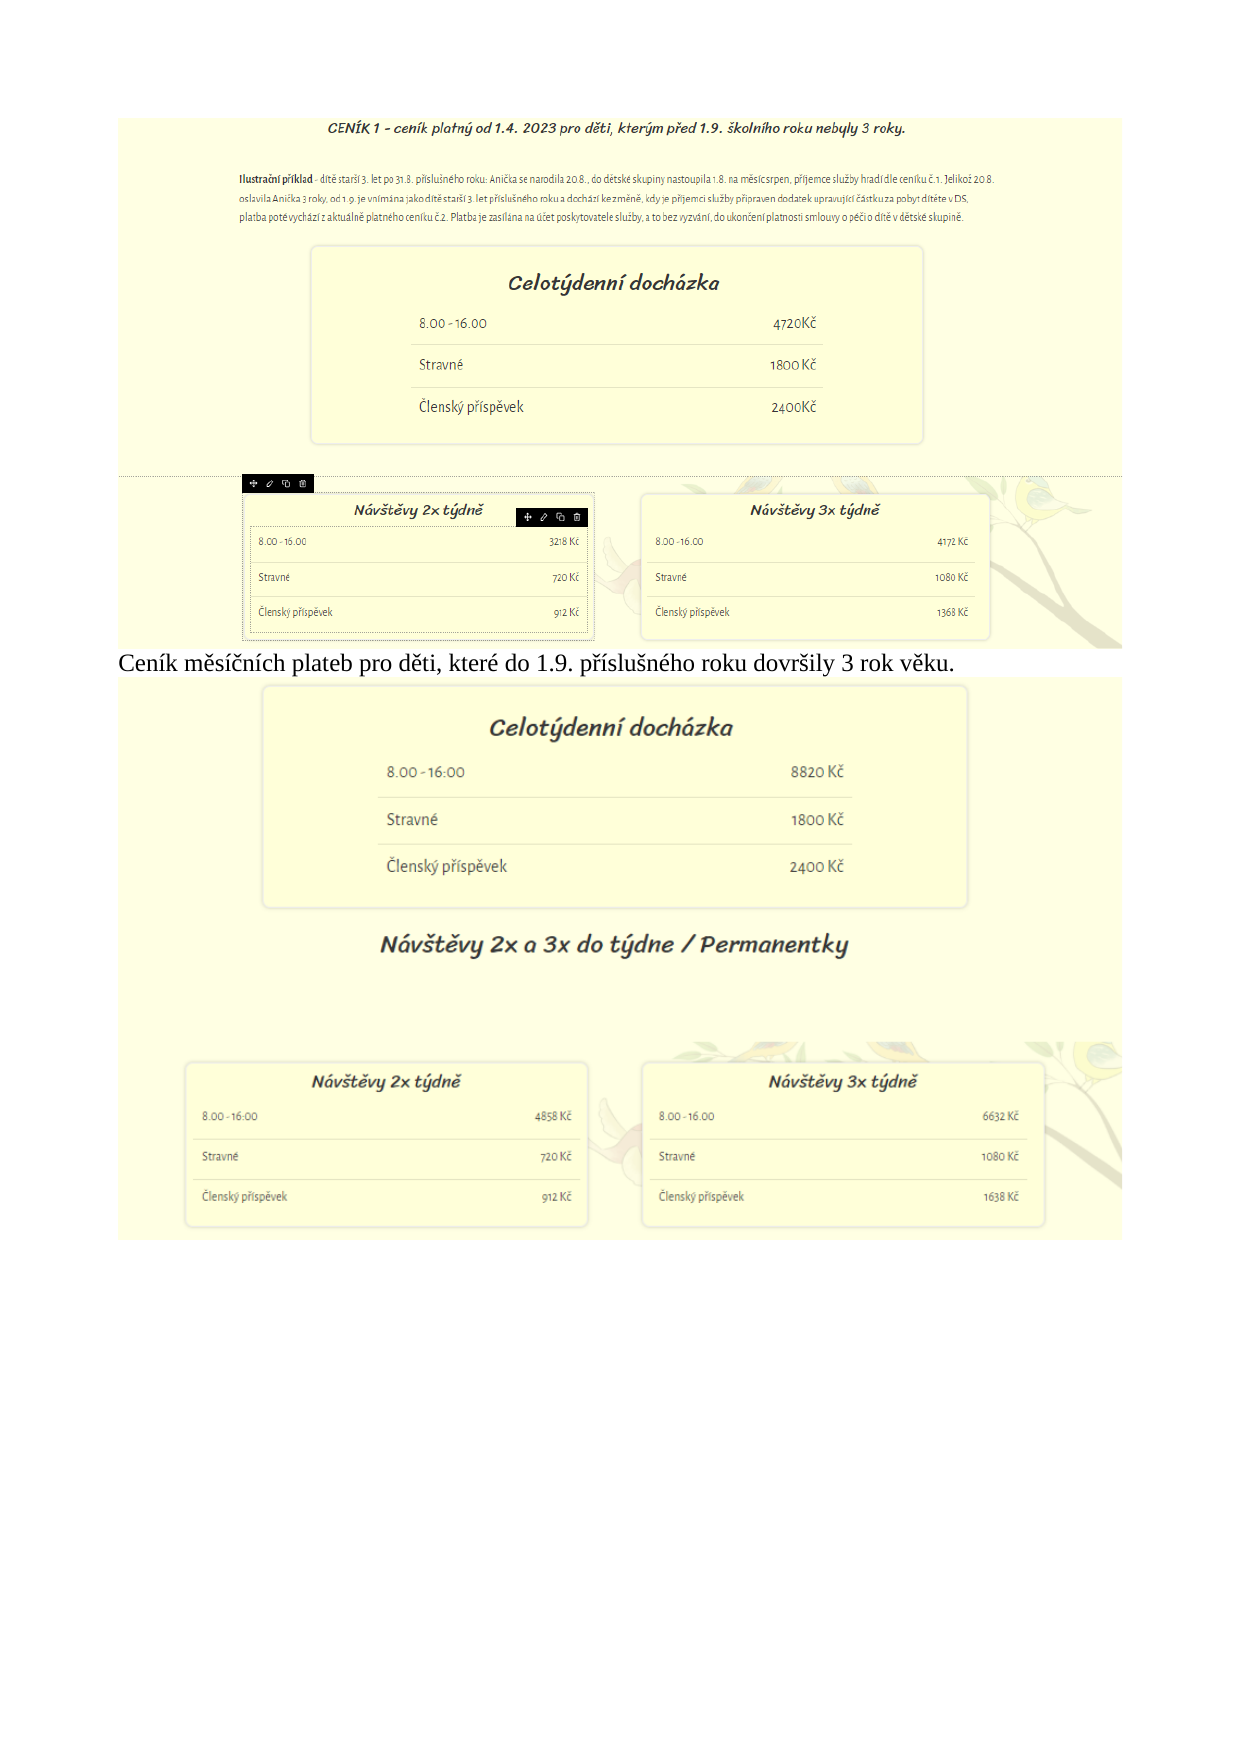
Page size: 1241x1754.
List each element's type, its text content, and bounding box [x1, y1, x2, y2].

picture [118, 118, 1123, 649]
text Ceník měsíčních plateb pro děti, které do 1.9. příslušného roku dovršily 3 rok věku. [118, 649, 1122, 677]
picture [118, 677, 1123, 1240]
